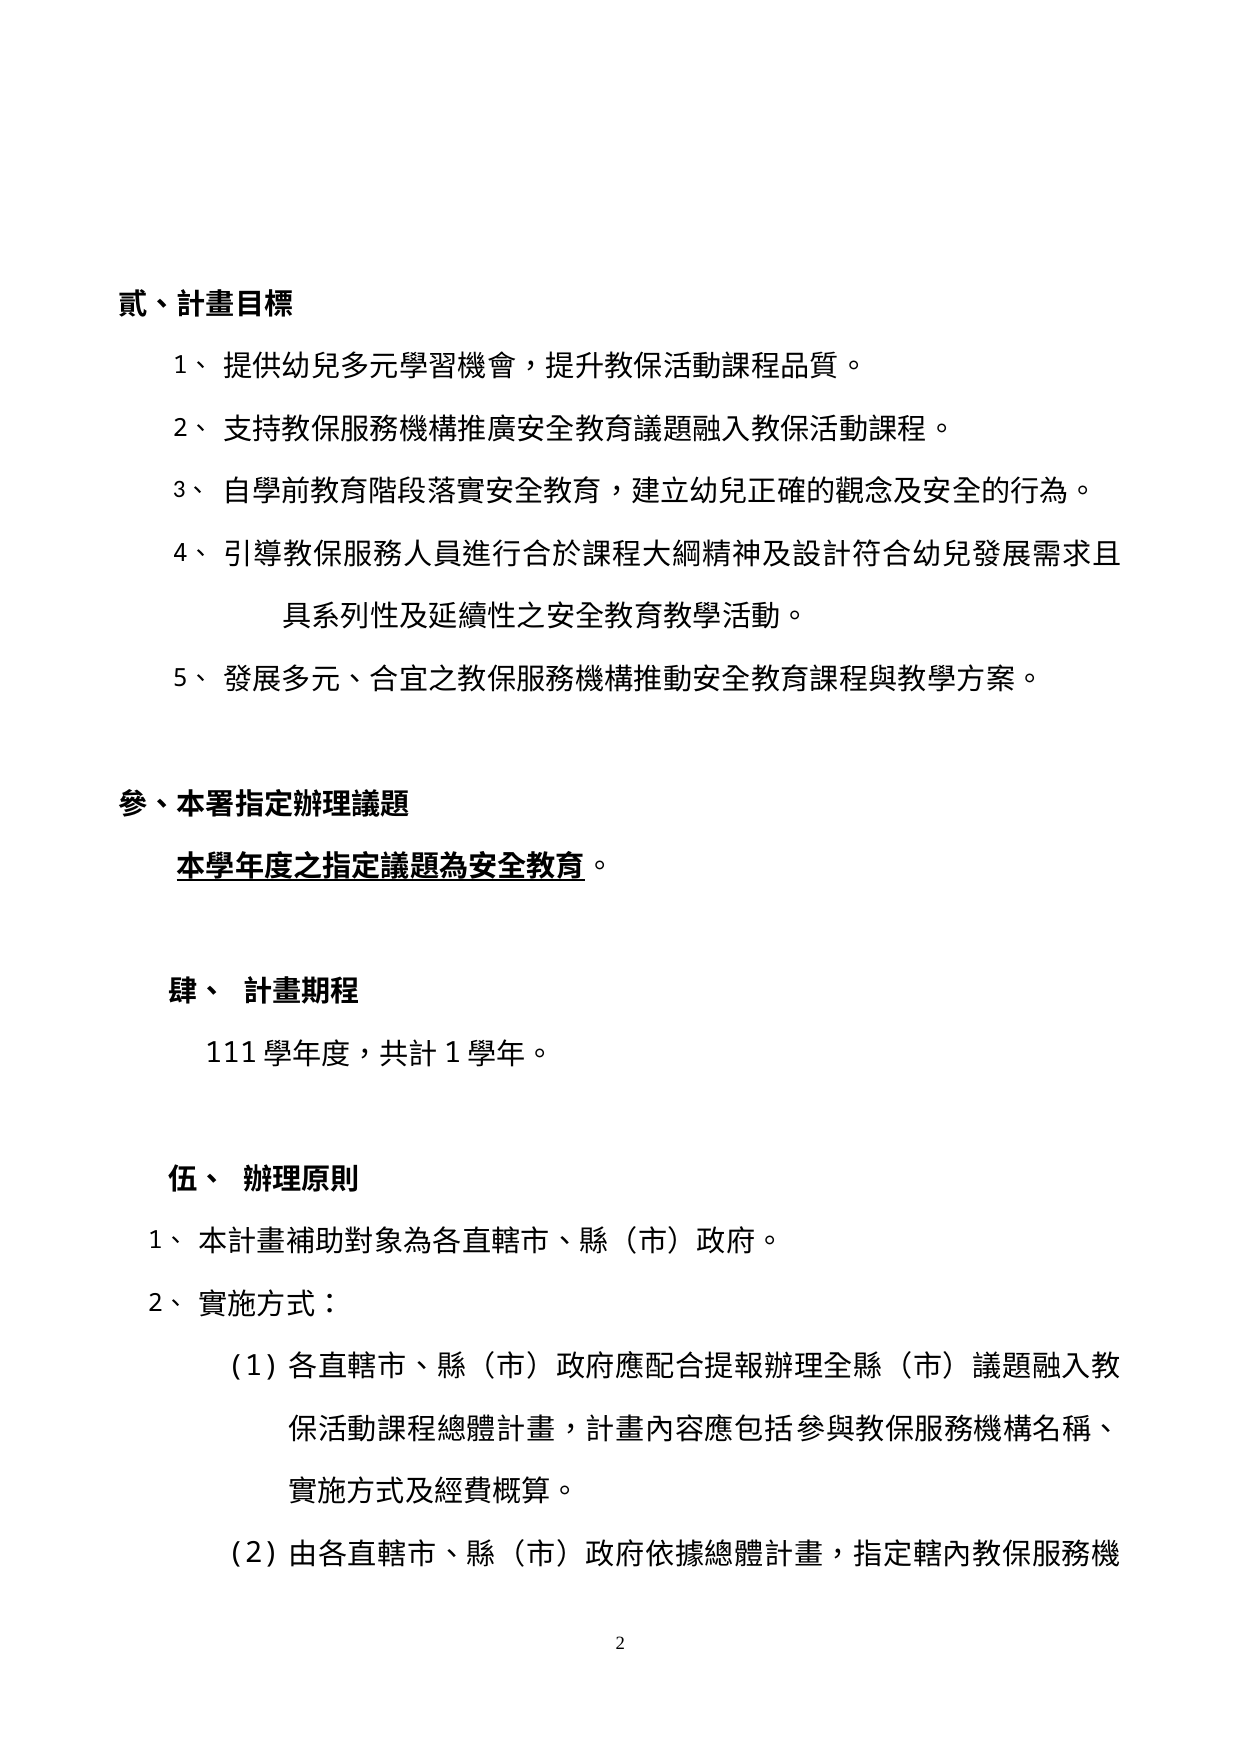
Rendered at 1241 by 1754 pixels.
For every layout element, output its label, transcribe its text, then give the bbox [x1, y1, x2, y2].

list 辦理原則 [168, 1135, 1122, 1197]
list 支持教保服務機構推廣安全教育議題融入教保活動課程。 [173, 385, 1122, 447]
list 本計畫補助對象為各直轄市、縣（市）政府。 [148, 1197, 1122, 1260]
list 計畫期程 [168, 947, 1122, 1010]
text 本學年度之指定議題為安全教育。 [118, 822, 1122, 885]
text 參、本署指定辦理議題 [118, 760, 1122, 822]
list 自學前教育階段落實安全教育，建立幼兒正確的觀念及安全的行為。 [173, 447, 1122, 510]
list 發展多元、合宜之教保服務機構推動安全教育課程與教學方案。 [173, 635, 1122, 697]
list 引導教保服務人員進行合於課程大綱精神及設計符合幼兒發展需求且具系列性及延續性之安全教育教學活動。 [173, 510, 1122, 635]
list 實施方式： [148, 1260, 1122, 1322]
list 各直轄市、縣（市）政府應配合提報辦理全縣（市）議題融入教保活動課程總體計畫，計畫內容應包括參與教保服務機構名稱、實施方式及經費概算。 [227, 1322, 1122, 1510]
list 提供幼兒多元學習機會，提升教保活動課程品質。 [173, 322, 1122, 385]
text 111學年度，共計1學年。 [117, 1010, 1122, 1072]
list 由各直轄市、縣（市）政府依據總體計畫，指定轄內教保服務機 [227, 1510, 1122, 1572]
text 貳、計畫目標 [118, 260, 1122, 322]
